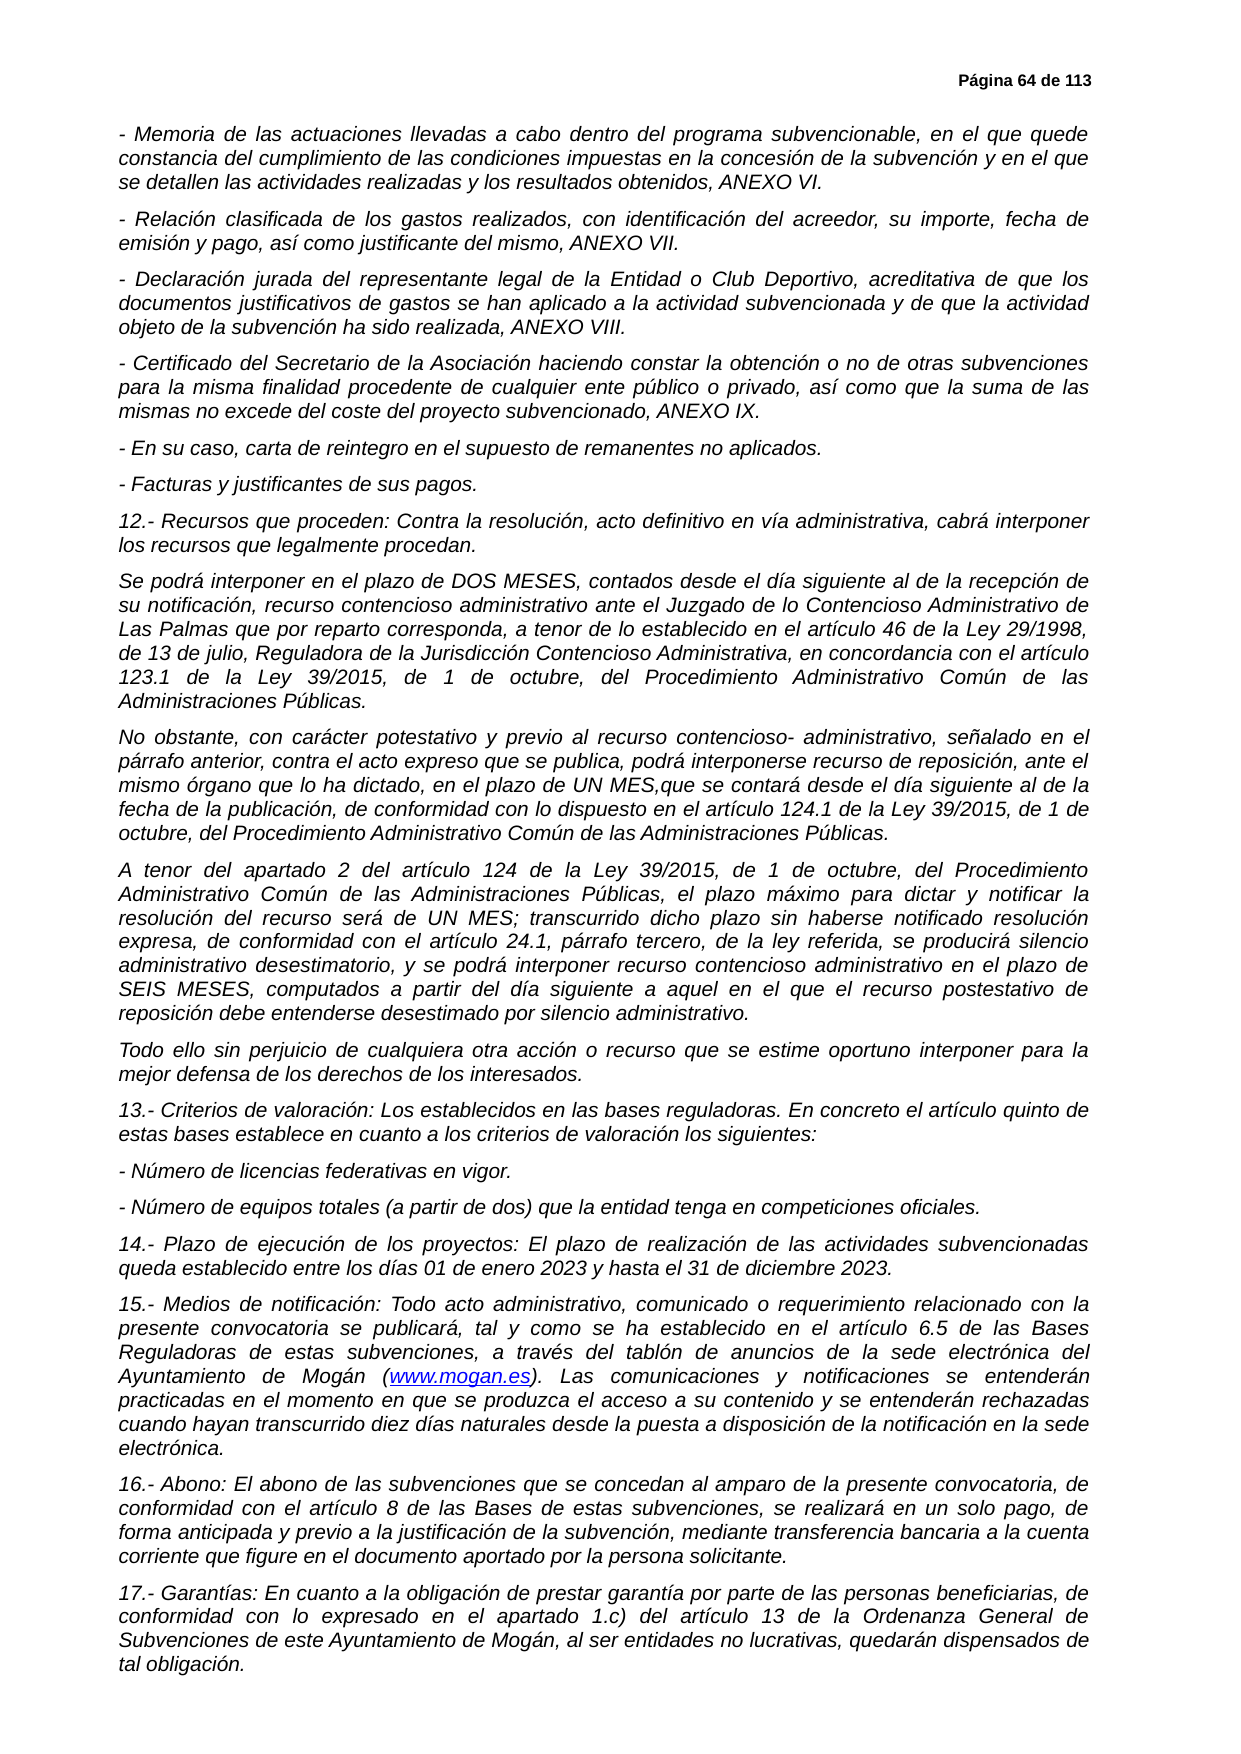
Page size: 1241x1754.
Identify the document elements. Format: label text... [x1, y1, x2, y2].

text - Declaración jurada del representante legal de la Entidad o Club Deportivo, acreditativa de que los documentos justificativos de gastos se han aplicado a la actividad subvencionada y de que la actividad objeto de la subvención ha sido realizada, ANEXO VIII. [118, 267, 1092, 339]
text - Relación clasificada de los gastos realizados, con identificación del acreedor, su importe, fecha de emisión y pago, así como justificante del mismo, ANEXO VII. [118, 206, 1092, 254]
text - En su caso, carta de reintegro en el supuesto de remanentes no aplicados. [118, 436, 1092, 459]
text - Número de equipos totales (a partir de dos) que la entidad tenga en competiciones oficiales. [118, 1195, 1092, 1219]
text - Certificado del Secretario de la Asociación haciendo constar la obtención o no de otras subvenciones para la misma finalidad procedente de cualquier ente público o privado, así como que la suma de las mismas no excede del coste del proyecto subvencionado, ANEXO IX. [118, 351, 1092, 423]
text - Memoria de las actuaciones llevadas a cabo dentro del programa subvencionable, en el que quede constancia del cumplimiento de las condiciones impuestas en la concesión de la subvención y en el que se detallen las actividades realizadas y los resultados obtenidos, ANEXO VI. [118, 122, 1092, 194]
text Todo ello sin perjuicio de cualquiera otra acción o recurso que se estime oportuno interponer para la mejor defensa de los derechos de los interesados. [118, 1038, 1092, 1086]
text 14.- Plazo de ejecución de los proyectos: El plazo de realización de las actividades subvencionadas queda establecido entre los días 01 de enero 2023 y hasta el 31 de diciembre 2023. [118, 1231, 1092, 1279]
text - Número de licencias federativas en vigor. [118, 1158, 1092, 1182]
text No obstante, con carácter potestativo y previo al recurso contencioso- administrativo, señalado en el párrafo anterior, contra el acto expreso que se publica, podrá interponerse recurso de reposición, ante el mismo órgano que lo ha dictado, en el plazo de UN MES,que se contará desde el día siguiente al de la fecha de la publicación, de conformidad con lo dispuesto en el artículo 124.1 de la Ley 39/2015, de 1 de octubre, del Procedimiento Administrativo Común de las Administraciones Públicas. [118, 725, 1092, 845]
text 17.- Garantías: En cuanto a la obligación de prestar garantía por parte de las personas beneficiarias, de conformidad con lo expresado en el apartado 1.c) del artículo 13 de la Ordenanza General de Subvenciones de este Ayuntamiento de Mogán, al ser entidades no lucrativas, quedarán dispensados de tal obligación. [118, 1580, 1092, 1676]
text - Facturas y justificantes de sus pagos. [118, 472, 1092, 496]
text 13.- Criterios de valoración: Los establecidos en las bases reguladoras. En concreto el artículo quinto de estas bases establece en cuanto a los criterios de valoración los siguientes: [118, 1098, 1092, 1146]
text Se podrá interponer en el plazo de DOS MESES, contados desde el día siguiente al de la recepción de su notificación, recurso contencioso administrativo ante el Juzgado de lo Contencioso Administrativo de Las Palmas que por reparto corresponda, a tenor de lo establecido en el artículo 46 de la Ley 29/1998, de 13 de julio, Reguladora de la Jurisdicción Contencioso Administrativa, en concordancia con el artículo 123.1 de la Ley 39/2015, de 1 de octubre, del Procedimiento Administrativo Común de las Administraciones Públicas. [118, 569, 1092, 713]
text A tenor del apartado 2 del artículo 124 de la Ley 39/2015, de 1 de octubre, del Procedimiento Administrativo Común de las Administraciones Públicas, el plazo máximo para dictar y notificar la resolución del recurso será de UN MES; transcurrido dicho plazo sin haberse notificado resolución expresa, de conformidad con el artículo 24.1, párrafo tercero, de la ley referida, se producirá silencio administrativo desestimatorio, y se podrá interponer recurso contencioso administrativo en el plazo de SEIS MESES, computados a partir del día siguiente a aquel en el que el recurso postestativo de reposición debe entenderse desestimado por silencio administrativo. [118, 857, 1092, 1025]
text 12.- Recursos que proceden: Contra la resolución, acto definitivo en vía administrativa, cabrá interponer los recursos que legalmente procedan. [118, 508, 1092, 556]
text 15.- Medios de notificación: Todo acto administrativo, comunicado o requerimiento relacionado con la presente convocatoria se publicará, tal y como se ha establecido en el artículo 6.5 de las Bases Reguladoras de estas subvenciones, a través del tablón de anuncios de la sede electrónica del Ayuntamiento de Mogán (www.mogan.es). Las comunicaciones y notificaciones se entenderán practicadas en el momento en que se produzca el acceso a su contenido y se entenderán rechazadas cuando hayan transcurrido diez días naturales desde la puesta a disposición de la notificación en la sede electrónica. [118, 1292, 1092, 1459]
text 16.- Abono: El abono de las subvenciones que se concedan al amparo de la presente convocatoria, de conformidad con el artículo 8 de las Bases de estas subvenciones, se realizará en un solo pago, de forma anticipada y previo a la justificación de la subvención, mediante transferencia bancaria a la cuenta corriente que figure en el documento aportado por la persona solicitante. [118, 1472, 1092, 1568]
